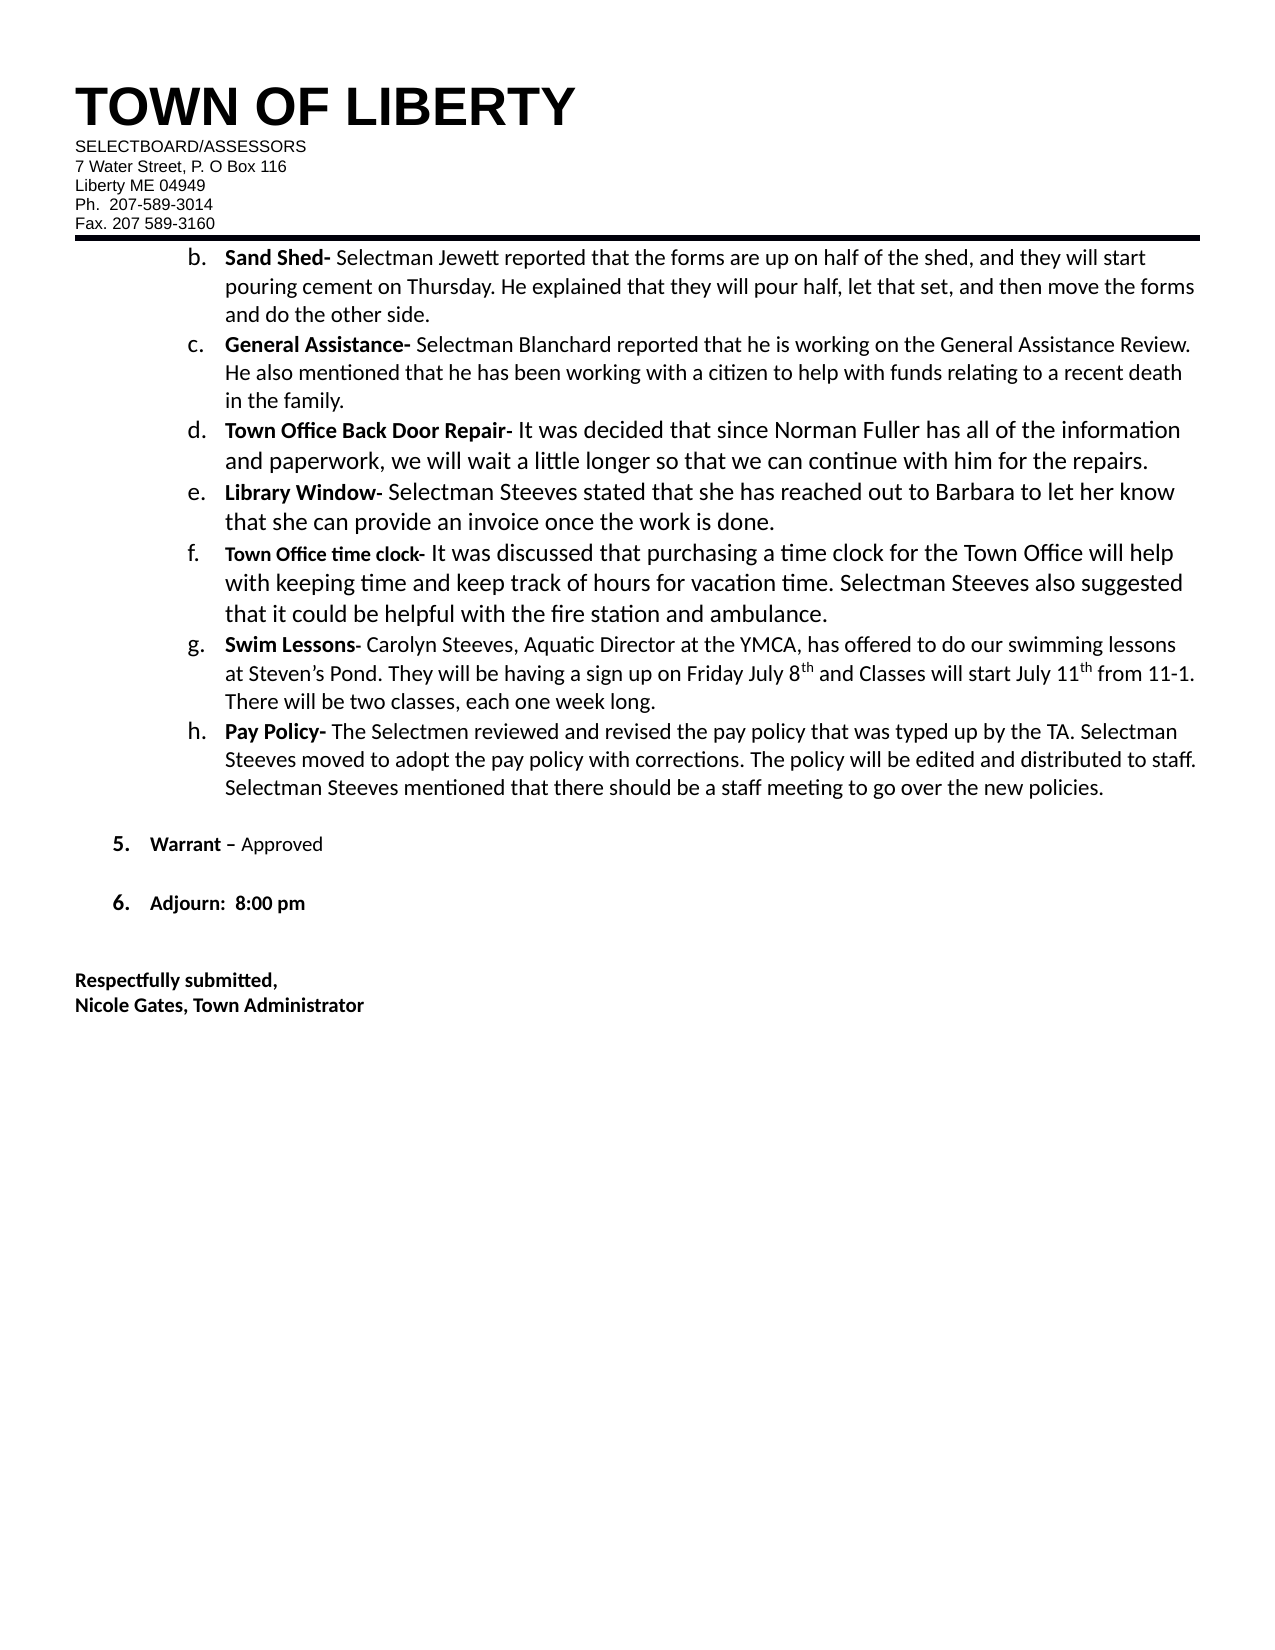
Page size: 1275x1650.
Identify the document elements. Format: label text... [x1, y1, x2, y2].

text Respectfully submitted, [75, 967, 1200, 992]
list Town Office time clock- It was discussed that purchasing a time clock for the Town Office will help with keeping time and keep track of hours for vacation time. Selectman Steeves also suggested that it could be helpful with the fire station and ambulance. [187, 537, 1200, 628]
list General Assistance- Selectman Blanchard reported that he is working on the General Assistance Review. He also mentioned that he has been working with a citizen to help with funds relating to a recent death in the family. [187, 328, 1200, 414]
list Sand Shed- Selectman Jewett reported that the forms are up on half of the shed, and they will start pouring cement on Thursday. He explained that they will pour half, let that set, and then move the forms and do the other side. [187, 241, 1200, 328]
list Library Window- Selectman Steeves stated that she has reached out to Barbara to let her know that she can provide an invoice once the work is done. [187, 476, 1200, 537]
list Warrant – Approved [112, 829, 1200, 857]
list Town Office Back Door Repair- It was decided that since Norman Fuller has all of the information and paperwork, we will wait a little longer so that we can continue with him for the repairs. [187, 414, 1200, 476]
list Pay Policy- The Selectmen reviewed and revised the pay policy that was typed up by the TA. Selectman Steeves moved to adopt the pay policy with corrections. The policy will be edited and distributed to staff. Selectman Steeves mentioned that there should be a staff meeting to go over the new policies. [187, 715, 1200, 801]
text Nicole Gates, Town Administrator [75, 992, 1200, 1018]
list Swim Lessons- Carolyn Steeves, Aquatic Director at the YMCA, has offered to do our swimming lessons at Steven’s Pond. They will be having a sign up on Friday July 8th and Classes will start July 11th from 11-1. There will be two classes, each one week long. [187, 628, 1200, 715]
list Adjourn: 8:00 pm [112, 888, 1200, 916]
